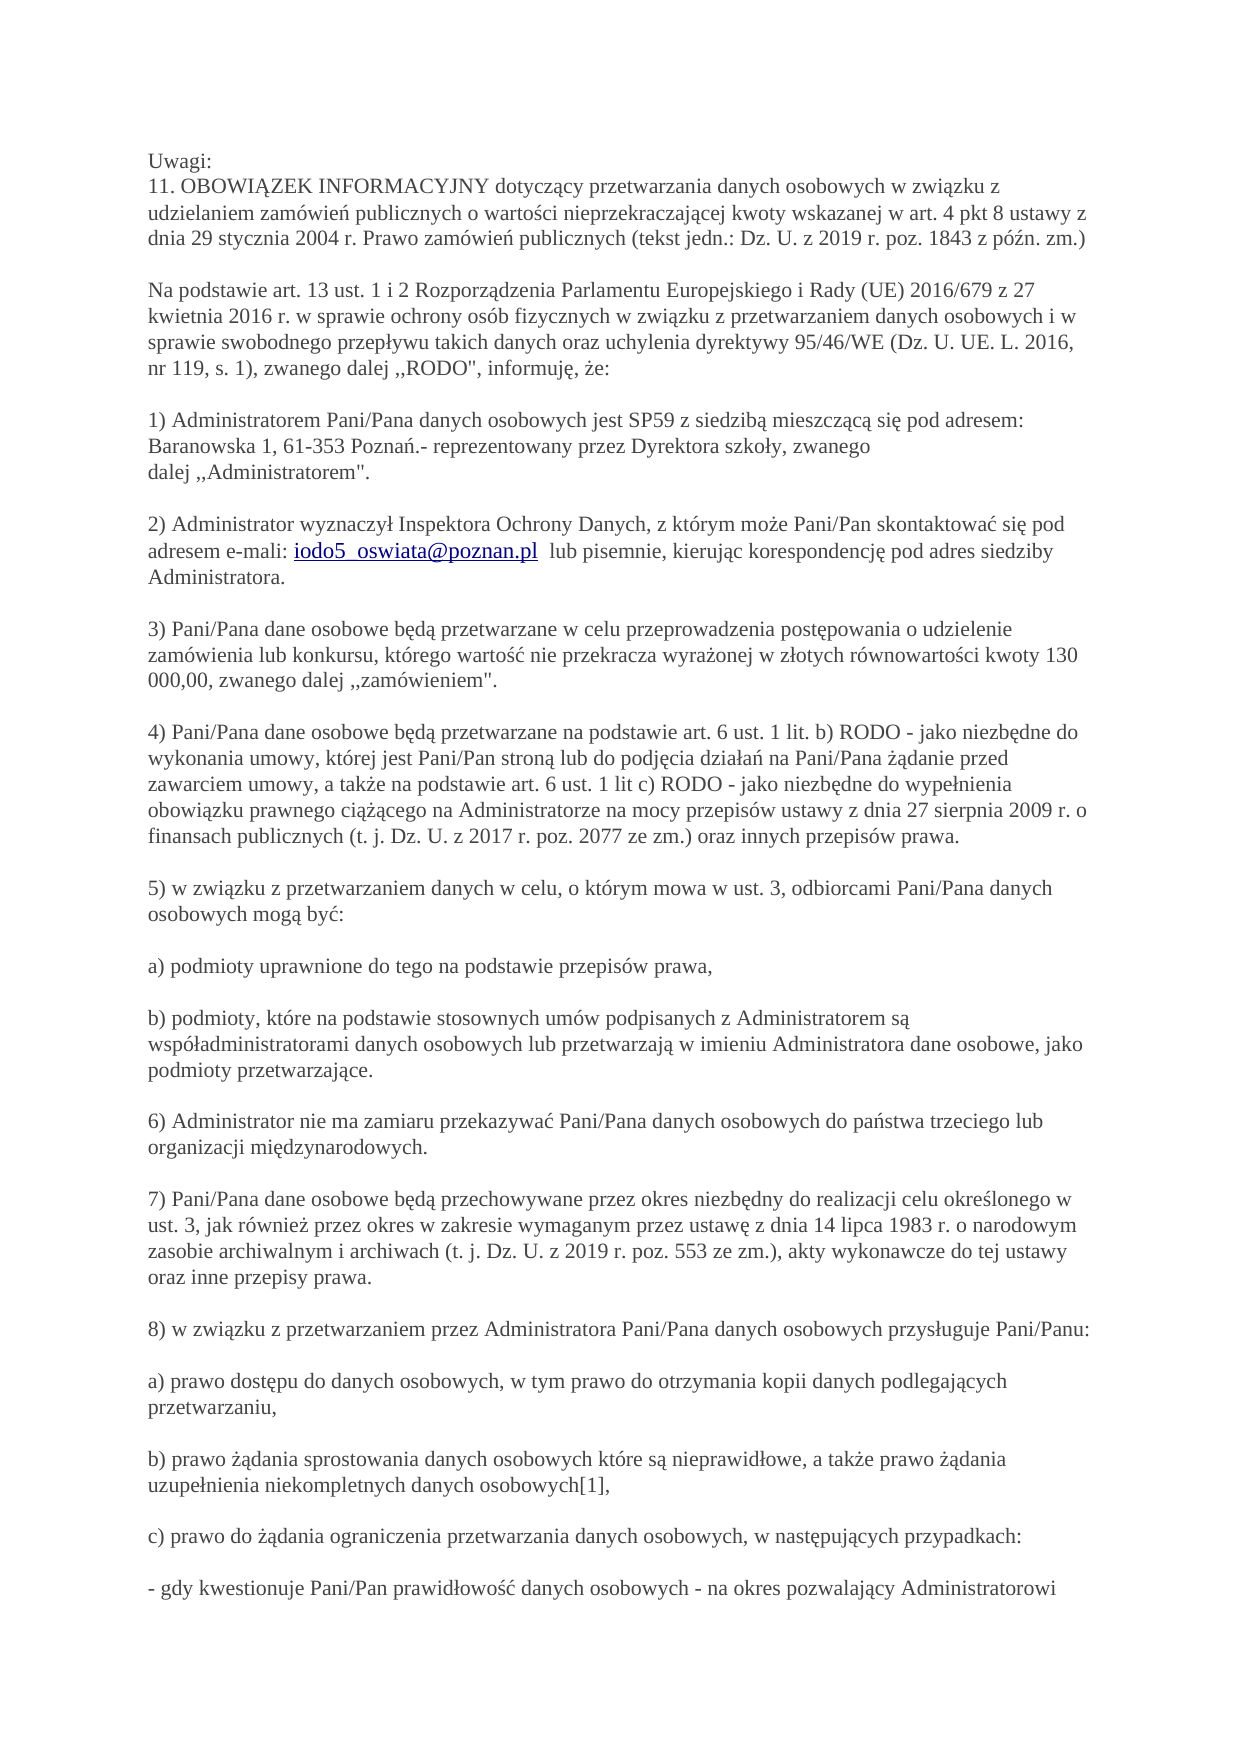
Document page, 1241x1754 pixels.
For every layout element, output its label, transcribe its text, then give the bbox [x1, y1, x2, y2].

text Uwagi: 11. OBOWIĄZEK INFORMACYJNY dotyczący przetwarzania danych osobowych w związku z udzielaniem zamówień publicznych o wartości nieprzekraczającej kwoty wskazanej w art. 4 pkt 8 ustawy z dnia 29 stycznia 2004 r. Prawo zamówień publicznych (tekst jedn.: Dz. U. z 2019 r. poz. 1843 z późn. zm.) Na podstawie art. 13 ust. 1 i 2 Rozporządzenia Parlamentu Europejskiego i Rady (UE) 2016/679 z 27 kwietnia 2016 r. w sprawie ochrony osób fizycznych w związku z przetwarzaniem danych osobowych i w sprawie swobodnego przepływu takich danych oraz uchylenia dyrektywy 95/46/WE (Dz. U. UE. L. 2016, nr 119, s. 1), zwanego dalej ,,RODO", informuję, że: 1) Administratorem Pani/Pana danych osobowych jest SP59 z siedzibą mieszczącą się pod adresem: Baranowska 1, 61-353 Poznań.- reprezentowany przez Dyrektora szkoły, zwanego dalej ,,Administratorem". 2) Administrator wyznaczył Inspektora Ochrony Danych, z którym może Pani/Pan skontaktować się pod adresem e-mali: iodo5_oswiata@poznan.pl lub pisemnie, kierując korespondencję pod adres siedziby Administratora. 3) Pani/Pana dane osobowe będą przetwarzane w celu przeprowadzenia postępowania o udzielenie zamówienia lub konkursu, którego wartość nie przekracza wyrażonej w złotych równowartości kwoty 130 000,00, zwanego dalej ,,zamówieniem". 4) Pani/Pana dane osobowe będą przetwarzane na podstawie art. 6 ust. 1 lit. b) RODO - jako niezbędne do wykonania umowy, której jest Pani/Pan stroną lub do podjęcia działań na Pani/Pana żądanie przed zawarciem umowy, a także na podstawie art. 6 ust. 1 lit c) RODO - jako niezbędne do wypełnienia obowiązku prawnego ciążącego na Administratorze na mocy przepisów ustawy z dnia 27 sierpnia 2009 r. o finansach publicznych (t. j. Dz. U. z 2017 r. poz. 2077 ze zm.) oraz innych przepisów prawa. 5) w związku z przetwarzaniem danych w celu, o którym mowa w ust. 3, odbiorcami Pani/Pana danych osobowych mogą być: a) podmioty uprawnione do tego na podstawie przepisów prawa, b) podmioty, które na podstawie stosownych umów podpisanych z Administratorem są współadministratorami danych osobowych lub przetwarzają w imieniu Administratora dane osobowe, jako podmioty przetwarzające. 6) Administrator nie ma zamiaru przekazywać Pani/Pana danych osobowych do państwa trzeciego lub organizacji międzynarodowych. 7) Pani/Pana dane osobowe będą przechowywane przez okres niezbędny do realizacji celu określonego w ust. 3, jak również przez okres w zakresie wymaganym przez ustawę z dnia 14 lipca 1983 r. o narodowym zasobie archiwalnym i archiwach (t. j. Dz. U. z 2019 r. poz. 553 ze zm.), akty wykonawcze do tej ustawy oraz inne przepisy prawa. 8) w związku z przetwarzaniem przez Administratora Pani/Pana danych osobowych przysługuje Pani/Panu: a) prawo dostępu do danych osobowych, w tym prawo do otrzymania kopii danych podlegających przetwarzaniu, b) prawo żądania sprostowania danych osobowych które są nieprawidłowe, a także prawo żądania uzupełnienia niekompletnych danych osobowych[1], c) prawo do żądania ograniczenia przetwarzania danych osobowych, w następujących przypadkach: - gdy kwestionuje Pani/Pan prawidłowość danych osobowych - na okres pozwalający Administratorowi [148, 148, 1093, 1601]
